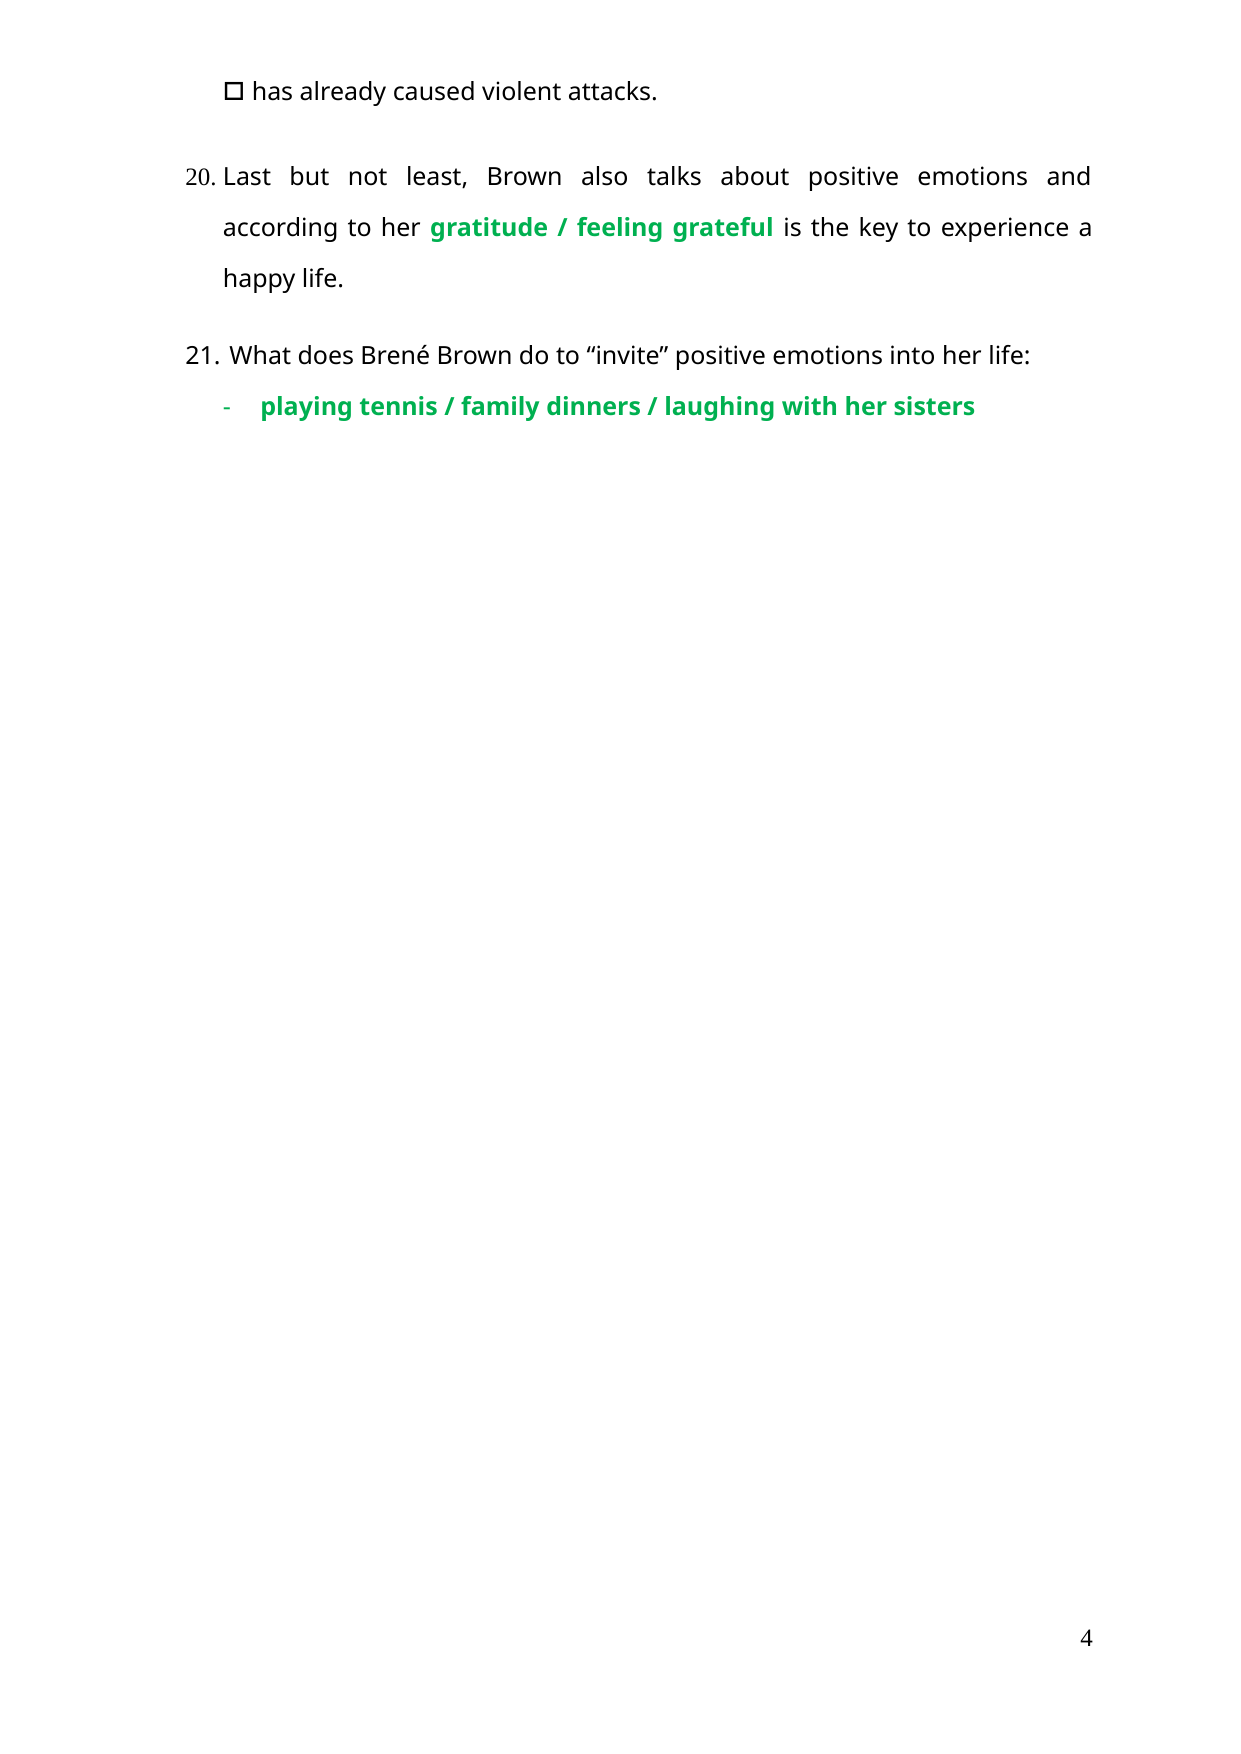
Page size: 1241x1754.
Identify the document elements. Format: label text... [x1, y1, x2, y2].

list playing tennis / family dinners / laughing with her sisters [223, 389, 1093, 423]
text  has already caused violent attacks. [223, 74, 1093, 108]
list What does Brené Brown do to “invite” positive emotions into her life: [185, 338, 1093, 372]
list Last but not least, Brown also talks about positive emotions and according to her gratitude / feeling grateful is the key to experience a happy life. [185, 159, 1093, 295]
